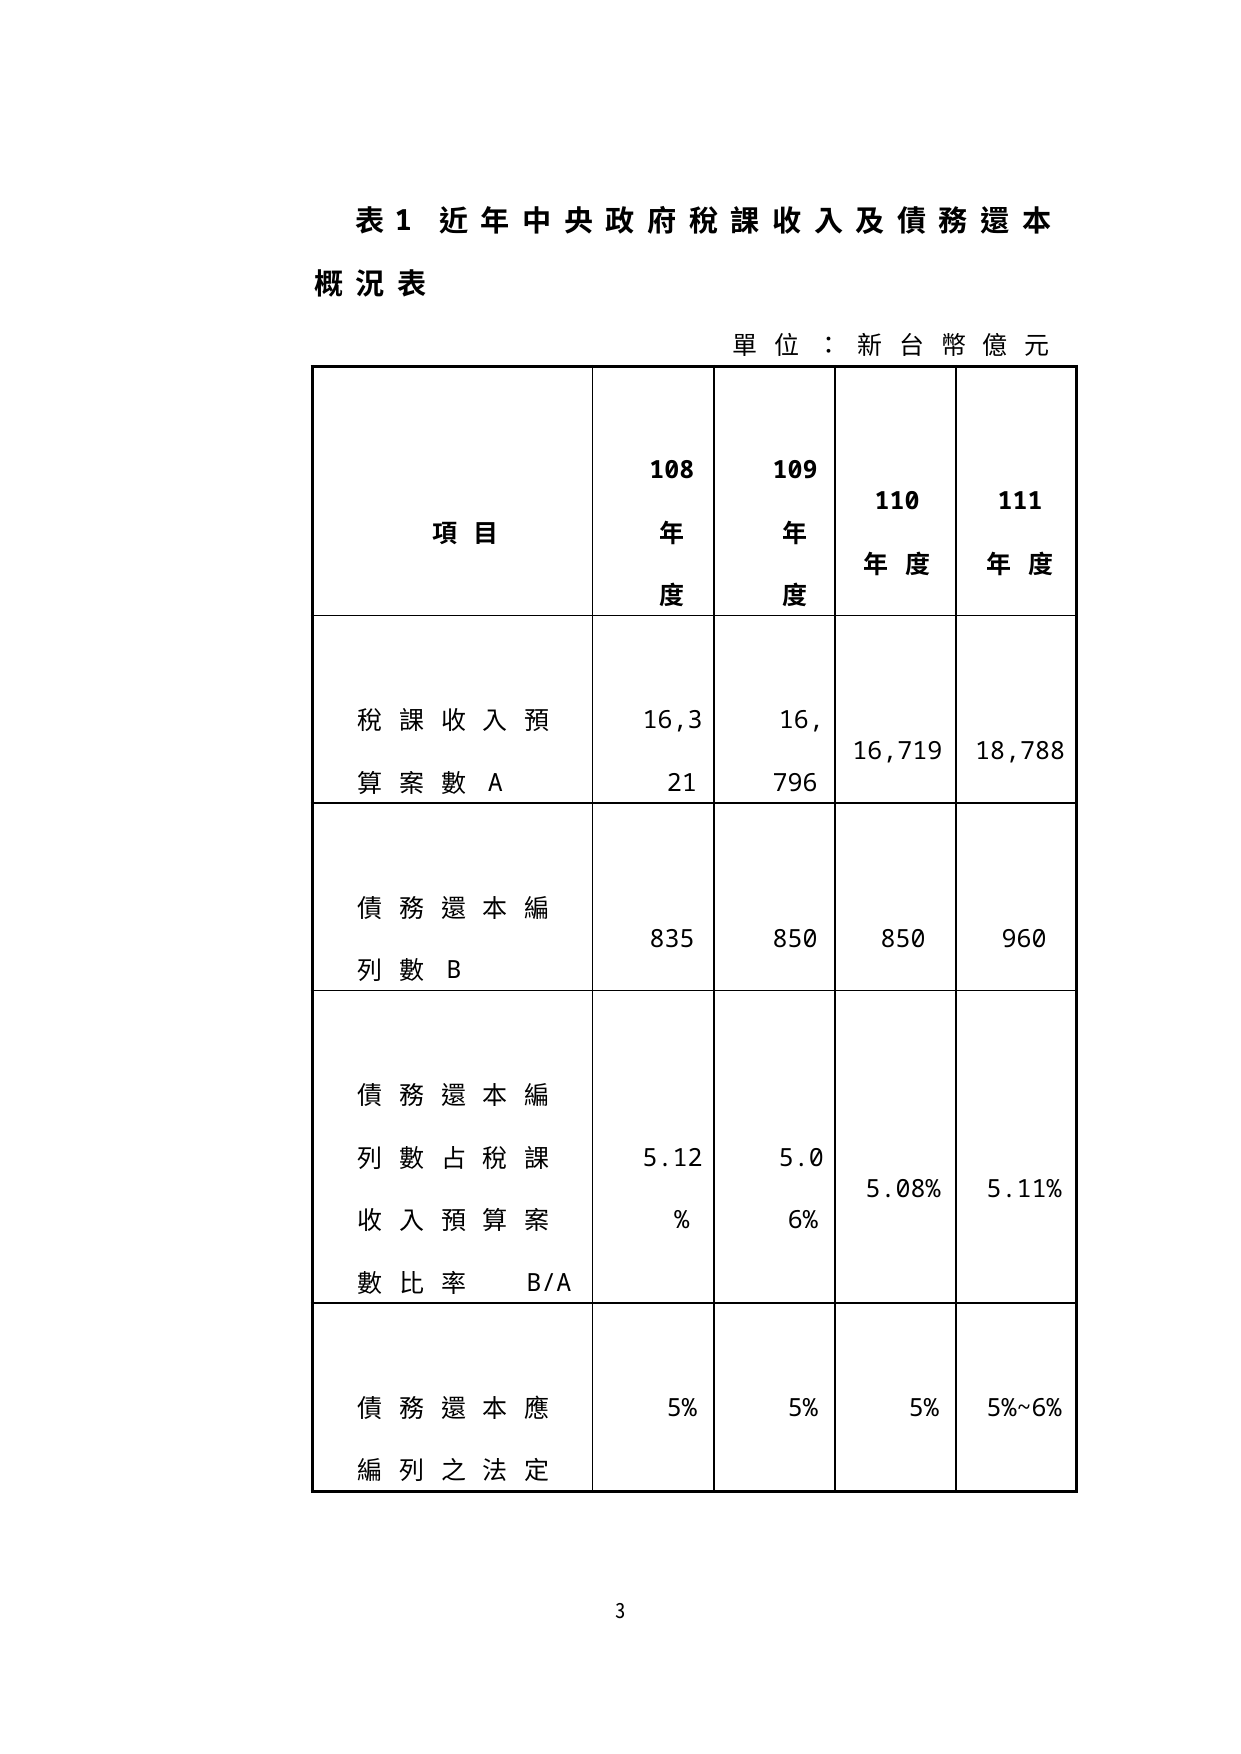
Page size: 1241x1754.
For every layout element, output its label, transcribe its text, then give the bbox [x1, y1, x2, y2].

table_cell 5.06% [715, 991, 834, 1302]
table_header 111年度 [957, 368, 1075, 615]
table_cell 債務還本應編列之法定 [314, 1304, 592, 1490]
table_cell 5.12% [593, 991, 713, 1302]
table_cell 5% [715, 1304, 834, 1490]
table_header 108年度 [593, 368, 713, 615]
table_cell 5.11% [957, 991, 1075, 1302]
table_cell 18,788 [957, 616, 1075, 802]
text 表1 近年中央政府稅課收入及債務還本概況表 [271, 177, 1058, 302]
table_cell 稅課收入預算案數A [314, 616, 592, 802]
table_cell 960 [957, 804, 1075, 990]
table_header 110年度 [836, 368, 955, 615]
table_cell 835 [593, 804, 713, 990]
table_header 項目 [314, 368, 592, 615]
table_cell 5% [593, 1304, 713, 1490]
table_cell 債務還本編列數占稅課收入預算案數比率 B/A [314, 991, 592, 1302]
table_header 109年度 [715, 368, 834, 615]
table_cell 850 [836, 804, 955, 990]
table_cell 5%~6% [957, 1304, 1075, 1490]
table_cell 850 [715, 804, 834, 990]
table_cell 16,796 [715, 616, 834, 802]
table_cell 16,719 [836, 616, 955, 802]
table_cell 16,321 [593, 616, 713, 802]
table_cell 5.08% [836, 991, 955, 1302]
text 單位：新台幣億元 [171, 302, 1058, 365]
table_cell 5% [836, 1304, 955, 1490]
table_cell 債務還本編列數B [314, 804, 592, 990]
